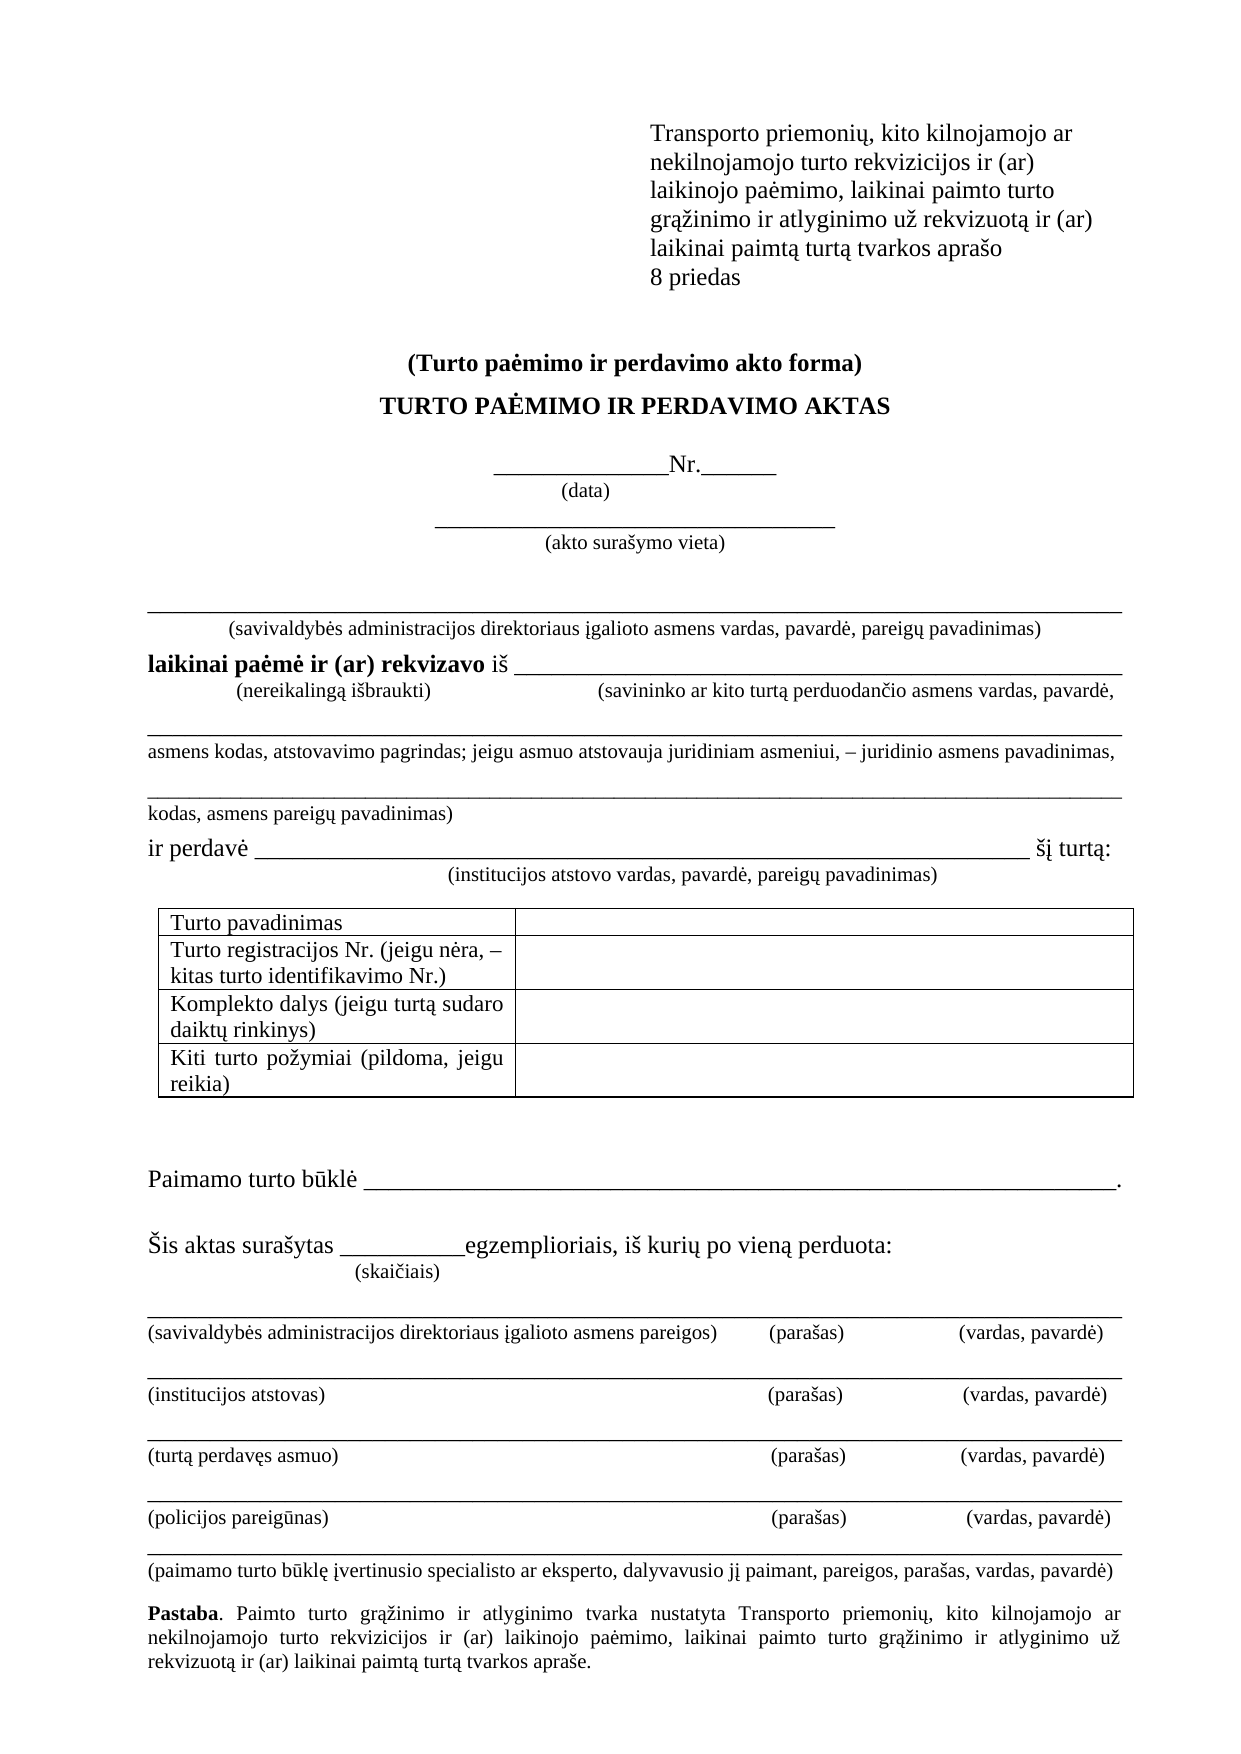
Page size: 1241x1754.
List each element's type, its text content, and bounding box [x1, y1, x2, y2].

table_header [516, 909, 1133, 935]
text (policijos pareigūnas) (parašas) (vardas, pavardė) [148, 1505, 1122, 1529]
text ______________Nr.______ [148, 449, 1122, 477]
text (nereikalingą išbraukti) (savininko ar kito turtą perduodančio asmens vardas, pavardė, [148, 677, 1122, 702]
table_cell [516, 936, 1133, 989]
text (savivaldybės administracijos direktoriaus įgalioto asmens pareigos) (parašas) (vardas, pavardė) [148, 1320, 1122, 1344]
text (Turto paėmimo ir perdavimo akto forma) [148, 348, 1122, 377]
text asmens kodas, atstovavimo pagrindas; jeigu asmuo atstovauja juridiniam asmeniui, – juridinio asmens pavadinimas, [148, 739, 1122, 763]
text (institucijos atstovas) (parašas) (vardas, pavardė) [148, 1382, 1122, 1406]
text (paimamo turto būklę įvertinusio specialisto ar eksperto, dalyvavusio jį paimant, pareigos, parašas, vardas, pavardė) [148, 1558, 1122, 1582]
text laikinai paėmė ir (ar) rekvizavo iš [148, 640, 1122, 677]
text kodas, asmens pareigų pavadinimas) [148, 801, 1122, 825]
text (institucijos atstovo vardas, pavardė, pareigų pavadinimas) [373, 862, 1122, 886]
text ________________________________ [148, 502, 1122, 530]
table_cell [516, 1044, 1133, 1096]
text (savivaldybės administracijos direktoriaus įgalioto asmens vardas, pavardė, pareigų pavadinimas) [148, 616, 1122, 640]
table_cell [516, 990, 1133, 1043]
text (data) [448, 477, 1122, 502]
table_header Turto pavadinimas [159, 909, 515, 935]
text Transporto priemonių, kito kilnojamojo ar nekilnojamojo turto rekvizicijos ir (ar) laikinojo paėmimo, laikinai paimto turto grąžinimo ir atlyginimo už rekvizuotą ir (ar) laikinai paimtą turtą tvarkos aprašo 8 priedas [650, 118, 1122, 291]
text (skaičiais) [354, 1259, 1122, 1283]
table_cell Turto registracijos Nr. (jeigu nėra, – kitas turto identifikavimo Nr.) [159, 936, 515, 989]
table_cell Komplekto dalys (jeigu turtą sudaro daiktų rinkinys) [159, 990, 515, 1043]
text Pastaba. Paimto turto grąžinimo ir atlyginimo tvarka nustatyta Transporto priemonių, kito kilnojamojo ar nekilnojamojo turto rekvizicijos ir (ar) laikinojo paėmimo, laikinai paimto turto grąžinimo ir atlyginimo už rekvizuotą ir (ar) laikinai paimtą turtą tvarkos apraše. [148, 1601, 1122, 1673]
text (akto surašymo vieta) [148, 530, 1122, 554]
table_cell Kiti turto požymiai (pildoma, jeigu reikia) [159, 1044, 515, 1096]
text Šis aktas surašytas __________egzemplioriais, iš kurių po vieną perduota: [148, 1221, 1122, 1259]
text TURTO PAĖMIMO IR PERDAVIMO AKTAS [148, 391, 1122, 420]
text Paimamo turto būklė . [148, 1155, 1122, 1192]
text ir perdavė ______________________________________________________________ šį turtą: [148, 825, 1122, 862]
text (turtą perdavęs asmuo) (parašas) (vardas, pavardė) [148, 1443, 1122, 1467]
